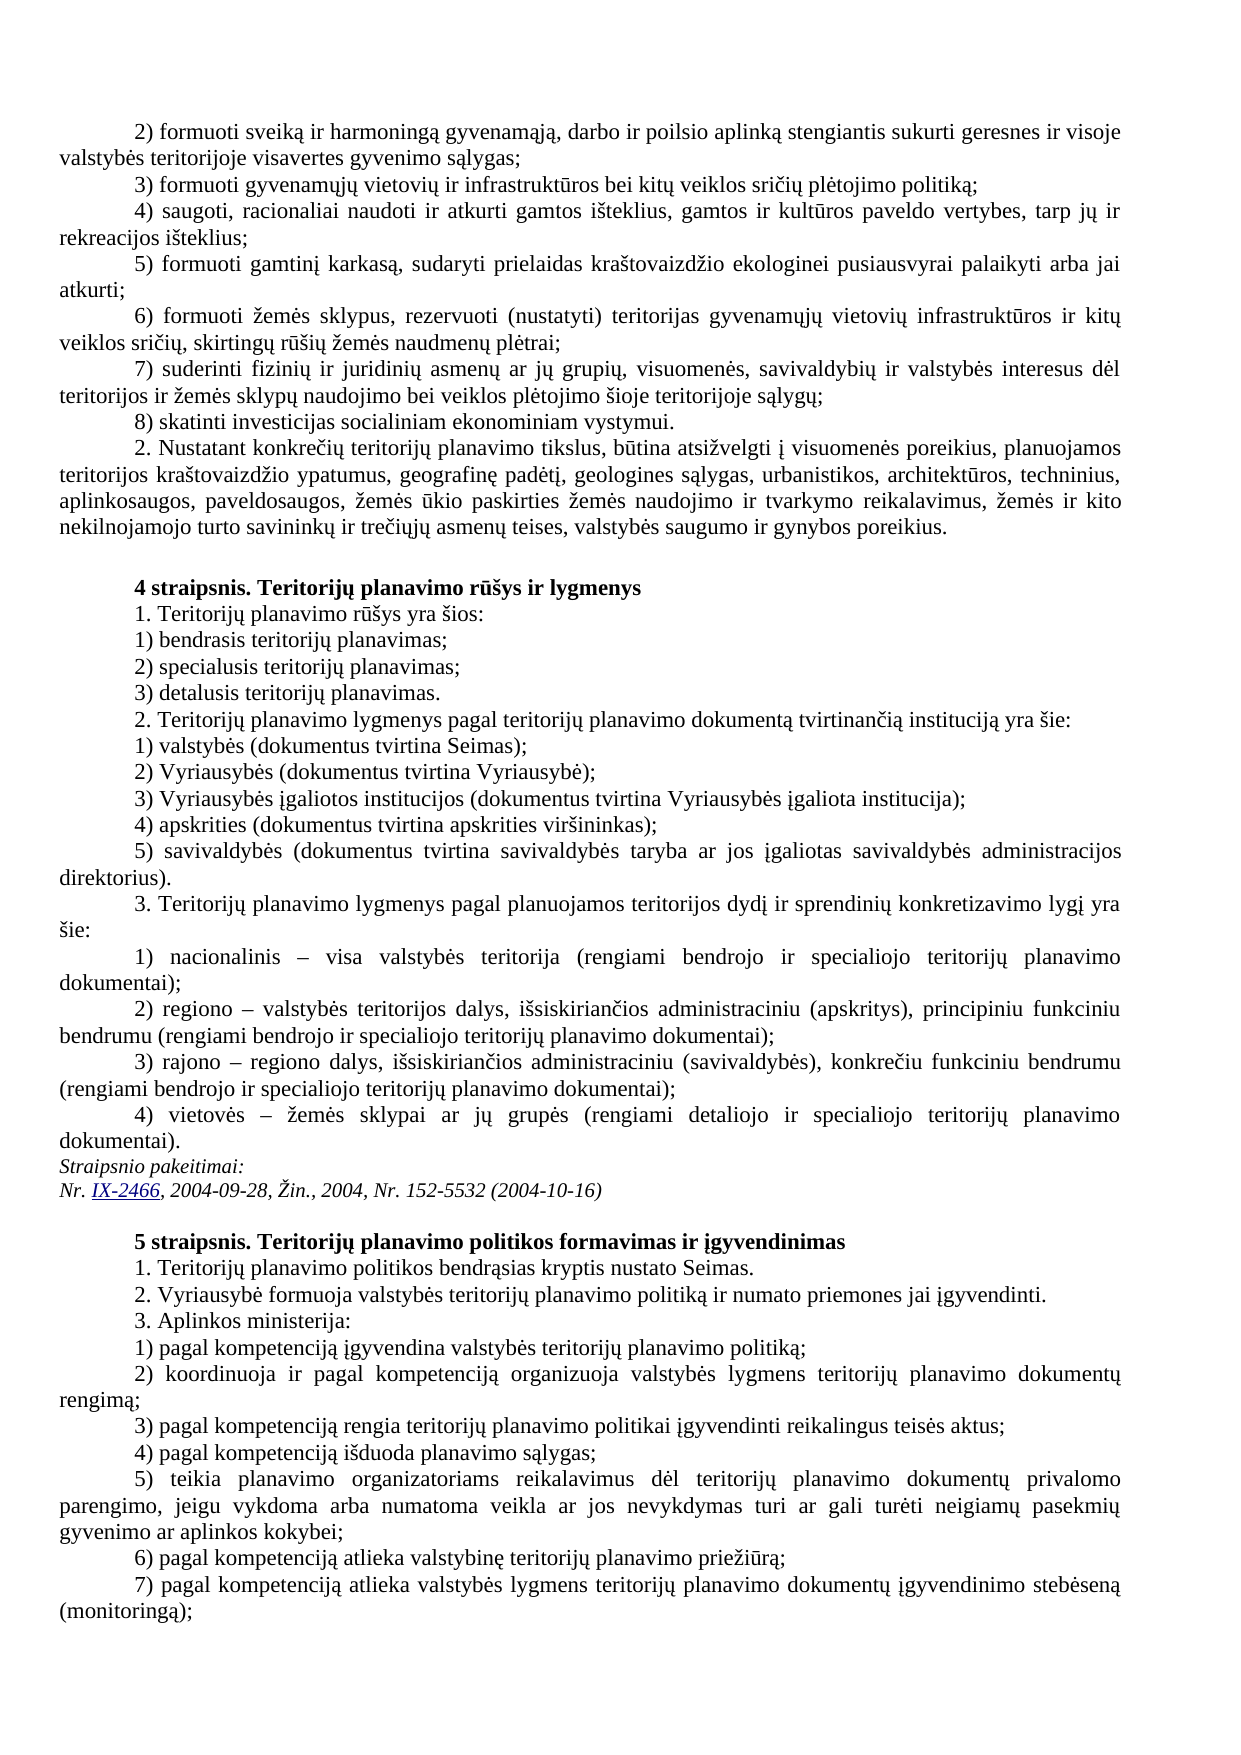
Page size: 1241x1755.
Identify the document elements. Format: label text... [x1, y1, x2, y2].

text 3. Aplinkos ministerija: [59, 1307, 1122, 1333]
text 2) Vyriausybės (dokumentus tvirtina Vyriausybė); [59, 758, 1122, 785]
text 4) pagal kompetenciją išduoda planavimo sąlygas; [59, 1439, 1122, 1465]
text 3) pagal kompetenciją rengia teritorijų planavimo politikai įgyvendinti reikalingus teisės aktus; [59, 1413, 1122, 1439]
text 2. Teritorijų planavimo lygmenys pagal teritorijų planavimo dokumentą tvirtinančią instituciją yra šie: [59, 706, 1122, 732]
text 2) regiono – valstybės teritorijos dalys, išsiskiriančios administraciniu (apskritys), principiniu funkciniu bendrumu (rengiami bendrojo ir specialiojo teritorijų planavimo dokumentai); [59, 996, 1122, 1048]
text 5) teikia planavimo organizatoriams reikalavimus dėl teritorijų planavimo dokumentų privalomo parengimo, jeigu vykdoma arba numatoma veikla ar jos nevykdymas turi ar gali turėti neigiamų pasekmių gyvenimo ar aplinkos kokybei; [59, 1465, 1122, 1544]
text 3. Teritorijų planavimo lygmenys pagal planuojamos teritorijos dydį ir sprendinių konkretizavimo lygį yra šie: [59, 890, 1122, 943]
text 1) nacionalinis – visa valstybės teritorija (rengiami bendrojo ir specialiojo teritorijų planavimo dokumentai); [59, 943, 1122, 996]
text 6) pagal kompetenciją atlieka valstybinę teritorijų planavimo priežiūrą; [59, 1544, 1122, 1571]
text 2) koordinuoja ir pagal kompetenciją organizuoja valstybės lygmens teritorijų planavimo dokumentų rengimą; [59, 1360, 1122, 1413]
text 1) pagal kompetenciją įgyvendina valstybės teritorijų planavimo politiką; [59, 1333, 1122, 1360]
text 3) Vyriausybės įgaliotos institucijos (dokumentus tvirtina Vyriausybės įgaliota institucija); [59, 785, 1122, 811]
text 4 straipsnis. Teritorijų planavimo rūšys ir lygmenys [59, 574, 1122, 600]
subtitle 1. Teritorijų planavimo politikos bendrąsias kryptis nustato Seimas. [59, 1254, 1122, 1281]
text 1) bendrasis teritorijų planavimas; [59, 627, 1122, 653]
text 5) formuoti gamtinį karkasą, sudaryti prielaidas kraštovaizdžio ekologinei pusiausvyrai palaikyti arba jai atkurti; [59, 250, 1122, 303]
text 3) formuoti gyvenamųjų vietovių ir infrastruktūros bei kitų veiklos sričių plėtojimo politiką; [59, 171, 1122, 197]
text 3) detalusis teritorijų planavimas. [59, 679, 1122, 706]
text 2. Vyriausybė formuoja valstybės teritorijų planavimo politiką ir numato priemones jai įgyvendinti. [59, 1281, 1122, 1307]
text 6) formuoti žemės sklypus, rezervuoti (nustatyti) teritorijas gyvenamųjų vietovių infrastruktūros ir kitų veiklos sričių, skirtingų rūšių žemės naudmenų plėtrai; [59, 303, 1122, 355]
text Straipsnio pakeitimai: [59, 1154, 1122, 1178]
text 1) valstybės (dokumentus tvirtina Seimas); [59, 732, 1122, 758]
text 5 straipsnis. Teritorijų planavimo politikos formavimas ir įgyvendinimas [59, 1228, 1122, 1254]
text 4) apskrities (dokumentus tvirtina apskrities viršininkas); [59, 811, 1122, 837]
text 2. Nustatant konkrečių teritorijų planavimo tikslus, būtina atsižvelgti į visuomenės poreikius, planuojamos teritorijos kraštovaizdžio ypatumus, geografinę padėtį, geologines sąlygas, urbanistikos, architektūros, techninius, aplinkosaugos, paveldosaugos, žemės ūkio paskirties žemės naudojimo ir tvarkymo reikalavimus, žemės ir kito nekilnojamojo turto savininkų ir trečiųjų asmenų teises, valstybės saugumo ir gynybos poreikius. [59, 434, 1122, 540]
text 4) saugoti, racionaliai naudoti ir atkurti gamtos išteklius, gamtos ir kultūros paveldo vertybes, tarp jų ir rekreacijos išteklius; [59, 197, 1122, 250]
text 4) vietovės – žemės sklypai ar jų grupės (rengiami detaliojo ir specialiojo teritorijų planavimo dokumentai). [59, 1101, 1122, 1154]
text 3) rajono – regiono dalys, išsiskiriančios administraciniu (savivaldybės), konkrečiu funkciniu bendrumu (rengiami bendrojo ir specialiojo teritorijų planavimo dokumentai); [59, 1048, 1122, 1101]
text 8) skatinti investicijas socialiniam ekonominiam vystymui. [59, 408, 1122, 434]
text 5) savivaldybės (dokumentus tvirtina savivaldybės taryba ar jos įgaliotas savivaldybės administracijos direktorius). [59, 837, 1122, 890]
text Nr. IX-2466, 2004-09-28, Žin., 2004, Nr. 152-5532 (2004-10-16) [59, 1178, 1122, 1202]
text 7) suderinti fizinių ir juridinių asmenų ar jų grupių, visuomenės, savivaldybių ir valstybės interesus dėl teritorijos ir žemės sklypų naudojimo bei veiklos plėtojimo šioje teritorijoje sąlygų; [59, 355, 1122, 408]
text 7) pagal kompetenciją atlieka valstybės lygmens teritorijų planavimo dokumentų įgyvendinimo stebėseną (monitoringą); [59, 1571, 1122, 1623]
text 1. Teritorijų planavimo rūšys yra šios: [59, 600, 1122, 627]
text 2) specialusis teritorijų planavimas; [59, 653, 1122, 679]
text 2) formuoti sveiką ir harmoningą gyvenamąją, darbo ir poilsio aplinką stengiantis sukurti geresnes ir visoje valstybės teritorijoje visavertes gyvenimo sąlygas; [59, 118, 1122, 171]
